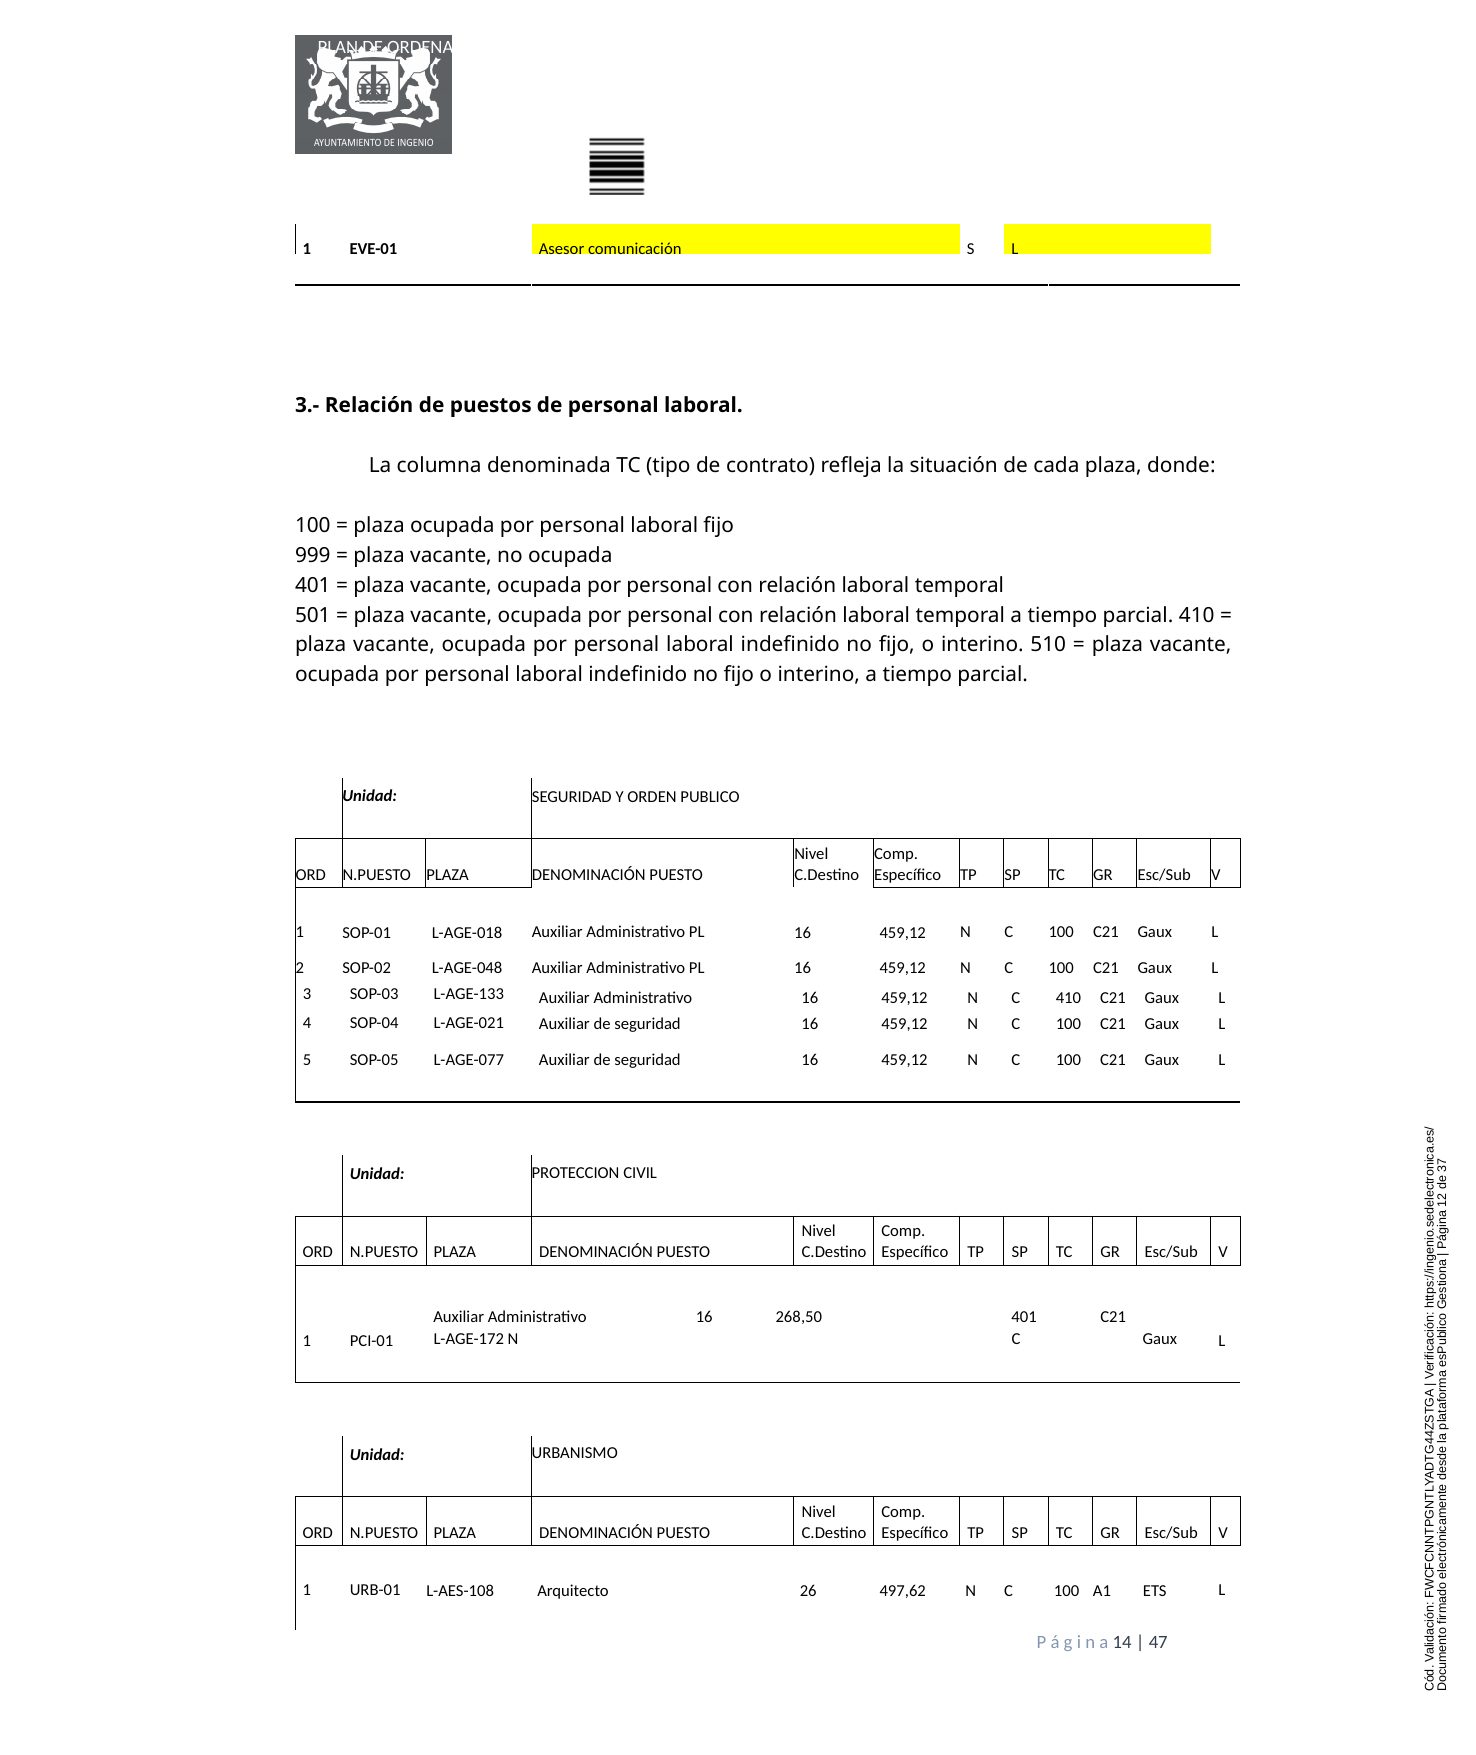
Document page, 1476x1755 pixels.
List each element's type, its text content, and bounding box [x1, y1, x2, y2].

table_cell 3 4 [296, 980, 349, 1046]
table_cell PLAZA [427, 1497, 531, 1545]
table_cell 100 [1056, 1046, 1100, 1101]
table_cell N [960, 888, 1004, 954]
table_header Unidad: [343, 1436, 426, 1496]
text 100 = plaza ocupada por personal laboral fijo [295, 510, 1218, 539]
table_cell V [1211, 839, 1240, 887]
table_cell ORD [296, 1217, 342, 1264]
table_cell TP [960, 1217, 1003, 1264]
table_cell C21 [1100, 1046, 1144, 1101]
table_cell Comp. Específico [874, 1217, 959, 1264]
table_cell SOP-02 L-AGE-048 [342, 954, 531, 980]
table_header [426, 1436, 531, 1496]
table_header URBANISMO [532, 1436, 1004, 1496]
table_cell C21 [1093, 888, 1137, 954]
table_cell SP [1004, 1217, 1048, 1264]
table_header Unidad: [343, 778, 531, 838]
table_header [1004, 778, 1048, 838]
table_cell 16 [801, 1010, 881, 1046]
table_cell Esc/Sub [1137, 839, 1210, 887]
table_cell Nivel C.Destino [794, 1497, 873, 1545]
table_cell C21 [1100, 980, 1144, 1010]
table_cell C 100 [1004, 1546, 1093, 1630]
table_cell ORD [296, 839, 342, 887]
table_cell TC [1049, 1217, 1092, 1264]
table_cell C [1011, 1046, 1056, 1101]
table_header [1004, 1436, 1093, 1496]
table_header [295, 1436, 342, 1496]
table_cell N.PUESTO [343, 1217, 426, 1264]
table_cell Auxiliar Administrativo PL [531, 954, 794, 980]
table_cell Esc/Sub [1137, 1217, 1210, 1264]
table_header 268,50 [768, 1299, 854, 1329]
table_cell L-AES-108 Arquitecto 26 497,62 N [426, 1546, 1004, 1630]
table_cell 1 [296, 1266, 342, 1382]
table_cell TP [960, 1497, 1003, 1545]
table_cell C [1011, 980, 1056, 1010]
table_cell L-AGE-133 L-AGE-021 [433, 980, 531, 1046]
table_header [794, 778, 959, 838]
table_cell TP [960, 839, 1003, 887]
table_cell L [1211, 888, 1240, 954]
table_cell C [1004, 1266, 1093, 1382]
table_cell L-AGE-077 [433, 1046, 531, 1101]
table_cell PCI-01 [342, 1266, 426, 1382]
table_header [1211, 778, 1240, 838]
table_cell L [1218, 1010, 1240, 1046]
table_cell N [967, 1010, 1011, 1046]
table_header Auxiliar Administrativo [426, 1299, 688, 1329]
table_cell C21 [1093, 954, 1137, 980]
table_cell V [1211, 1497, 1240, 1545]
table_cell SOP-03 SOP-04 [350, 980, 433, 1046]
table_header 16 [688, 1299, 768, 1329]
table_cell GR [1093, 839, 1136, 887]
table_cell Auxiliar Administrativo PL [531, 887, 794, 954]
table_cell ORD [296, 1497, 342, 1545]
table_cell 410 [1056, 980, 1100, 1010]
text La columna denominada TC (tipo de contrato) refleja la situación de cada plaza, donde: [295, 450, 1233, 478]
table_cell 100 [1048, 954, 1092, 980]
table_cell SP [1004, 839, 1048, 887]
table_cell Nivel C.Destino [794, 839, 873, 887]
table_cell Gaux [1144, 980, 1218, 1010]
table_cell C [1011, 1010, 1056, 1046]
table_header [1093, 1436, 1211, 1496]
table_header [1211, 1155, 1240, 1216]
table_header [1093, 1155, 1211, 1216]
table_cell L [1218, 1046, 1240, 1101]
table_cell SOP-01 L-AGE-018 [342, 888, 531, 954]
text 401 = plaza vacante, ocupada por personal con relación laboral temporal [295, 570, 1218, 599]
table_header [1211, 1436, 1240, 1496]
text 999 = plaza vacante, no ocupada [295, 540, 1218, 569]
table_cell SP [1004, 1497, 1048, 1545]
table_cell N.PUESTO [343, 839, 425, 887]
table_header [1004, 1155, 1093, 1216]
table_cell Nivel C.Destino [794, 1217, 873, 1264]
table_cell N [960, 954, 1004, 980]
table_cell 1 [296, 1546, 342, 1630]
table_cell L [1211, 1266, 1240, 1382]
table_cell C [1004, 954, 1048, 980]
table_cell N [967, 980, 1011, 1010]
table_cell 459,12 [881, 1010, 967, 1046]
table_cell PLAZA [426, 839, 531, 887]
table_cell L [1211, 1546, 1240, 1630]
table_header [295, 778, 342, 838]
table_header [1048, 778, 1092, 838]
table_cell 16 459,12 [794, 887, 959, 954]
table_cell 5 [296, 1046, 349, 1101]
table_header SEGURIDAD Y ORDEN PUBLICO [532, 778, 794, 838]
text 501 = plaza vacante, ocupada por personal con relación laboral temporal a tiempo parcial. 410 = plaza vacante, ocupada por personal laboral indefinido no fijo, o interino. 510 = plaza vacante, ocupada por personal laboral indefinido no fijo o interino, a tiempo parcial. [295, 600, 1233, 687]
table_cell Comp. Específico [874, 1497, 959, 1545]
table_cell L [1211, 954, 1240, 980]
table_cell N [967, 1046, 1011, 1101]
table_cell 459,12 [881, 1046, 967, 1101]
table_header [1137, 778, 1211, 838]
table_cell 1 [296, 888, 342, 954]
table_cell PLAZA [427, 1217, 531, 1264]
table_cell TC [1049, 839, 1092, 887]
table_cell Auxiliar de seguridad [531, 1046, 801, 1101]
text 3.- Relación de puestos de personal laboral. [295, 390, 1233, 418]
table_cell A1 ETS [1093, 1546, 1211, 1630]
table_cell V [1211, 1217, 1240, 1264]
table_cell 100 [1048, 888, 1092, 954]
table_cell L [1218, 980, 1240, 1010]
table_header [295, 1155, 342, 1216]
table_header 401 [1004, 1299, 1048, 1329]
table_cell TC [1049, 1497, 1092, 1545]
table_cell 100 [1056, 1010, 1100, 1046]
table_cell L-AGE-172 N [426, 1266, 1004, 1382]
table_header [1093, 778, 1137, 838]
table_cell 16 [801, 980, 881, 1010]
table_header PROTECCION CIVIL [532, 1155, 1004, 1216]
table_cell Auxiliar Administrativo [531, 980, 801, 1010]
table_header [426, 1155, 531, 1216]
table_cell URB-01 [342, 1546, 426, 1630]
table_cell Gaux [1144, 1046, 1218, 1101]
table_cell Gaux [1144, 1010, 1218, 1046]
table_cell SOP-05 [350, 1046, 433, 1101]
table_cell N.PUESTO [343, 1497, 426, 1545]
table_cell 459,12 [881, 980, 967, 1010]
table_cell DENOMINACIÓN PUESTO [532, 1497, 793, 1545]
table_cell DENOMINACIÓN PUESTO [532, 1217, 793, 1264]
table_cell C21 [1100, 1010, 1144, 1046]
table_cell GR [1093, 1497, 1136, 1545]
table_cell C [1004, 888, 1048, 954]
table_header Unidad: [343, 1155, 426, 1216]
table_cell GR [1093, 1217, 1136, 1264]
table_cell Esc/Sub [1137, 1497, 1210, 1545]
table_cell Gaux [1093, 1266, 1211, 1382]
table_cell DENOMINACIÓN PUESTO [532, 839, 793, 887]
table_cell Gaux [1137, 954, 1211, 980]
table_cell Comp. Específico [874, 839, 959, 887]
table_cell Auxiliar de seguridad [531, 1010, 801, 1046]
table_cell 16 [801, 1046, 881, 1101]
table_cell 2 [296, 954, 342, 980]
table_cell 16 459,12 [794, 954, 959, 980]
table_header [960, 778, 1004, 838]
table_header C21 [1093, 1299, 1137, 1329]
table_cell Gaux [1137, 888, 1211, 954]
